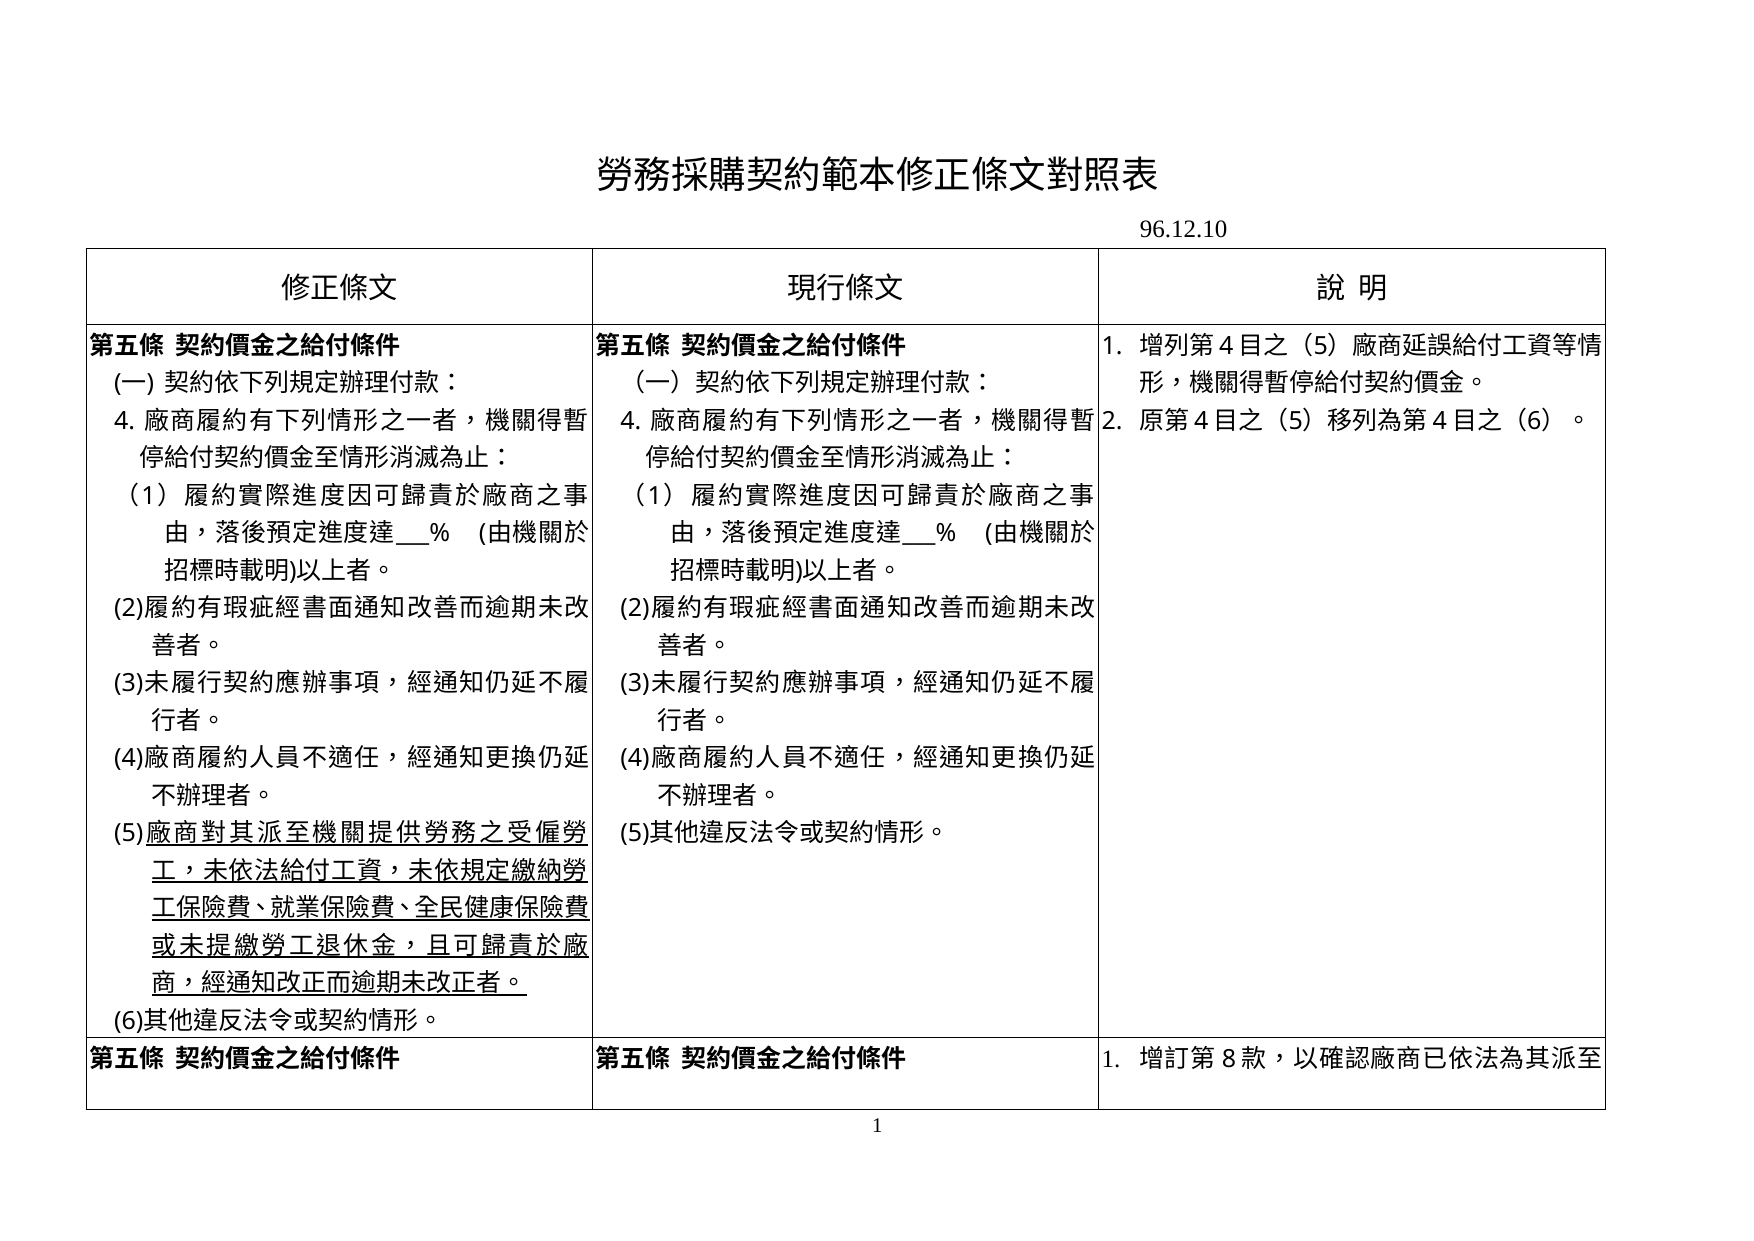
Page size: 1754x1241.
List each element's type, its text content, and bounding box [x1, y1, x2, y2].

table_cell 第五條 契約價金之給付條件 （一）契約依下列規定辦理付款： 4. 廠商履約有下列情形之一者，機關得暫停給付契約價金至情形消滅為止： （1）履約實際進度因可歸責於廠商之事由，落後預定進度達___% (由機關於招標時載明)以上者。 (2)履約有瑕疵經書面通知改善而逾期未改善者。 (3)未履行契約應辦事項，經通知仍延不履行者。 (4)廠商履約人員不適任，經通知更換仍延不辦理者。 (5)其他違反法令或契約情形。 [593, 325, 1098, 1037]
table_cell 第五條 契約價金之給付條件 [87, 1038, 592, 1109]
table_cell 增訂第8款，以確認廠商已依法為其派至機關提供勞務之受僱勞工，提繳勞工退休金、繳納勞工保險費、就業保險費及全民健康保險費。 原第8款至第12款，配合調整款次，移列為第9款至第13款。 [1099, 1038, 1605, 1109]
table_cell 增列第4目之（5）廠商延誤給付工資等情形，機關得暫停給付契約價金。 原第4目之（5）移列為第4目之（6）。 [1099, 325, 1605, 1037]
table_header 說 明 [1099, 249, 1605, 323]
text 96.12.10 [124, 210, 1630, 247]
table_cell 第五條 契約價金之給付條件 [593, 1038, 1098, 1109]
table_header 現行條文 [593, 249, 1098, 323]
table_cell 第五條 契約價金之給付條件 契約依下列規定辦理付款： 4. 廠商履約有下列情形之一者，機關得暫停給付契約價金至情形消滅為止： （1）履約實際進度因可歸責於廠商之事由，落後預定進度達___% (由機關於招標時載明)以上者。 (2)履約有瑕疵經書面通知改善而逾期未改善者。 (3)未履行契約應辦事項，經通知仍延不履行者。 (4)廠商履約人員不適任，經通知更換仍延不辦理者。 (5)廠商對其派至機關提供勞務之受僱勞工，未依法給付工資，未依規定繳納勞工保險費、就業保險費、全民健康保險費或未提繳勞工退休金，且可歸責於廠商，經通知改正而逾期未改正者。 (6)其他違反法令或契約情形。 [87, 325, 592, 1037]
table_header 修正條文 [87, 249, 592, 323]
text 勞務採購契約範本修正條文對照表 [124, 135, 1630, 210]
